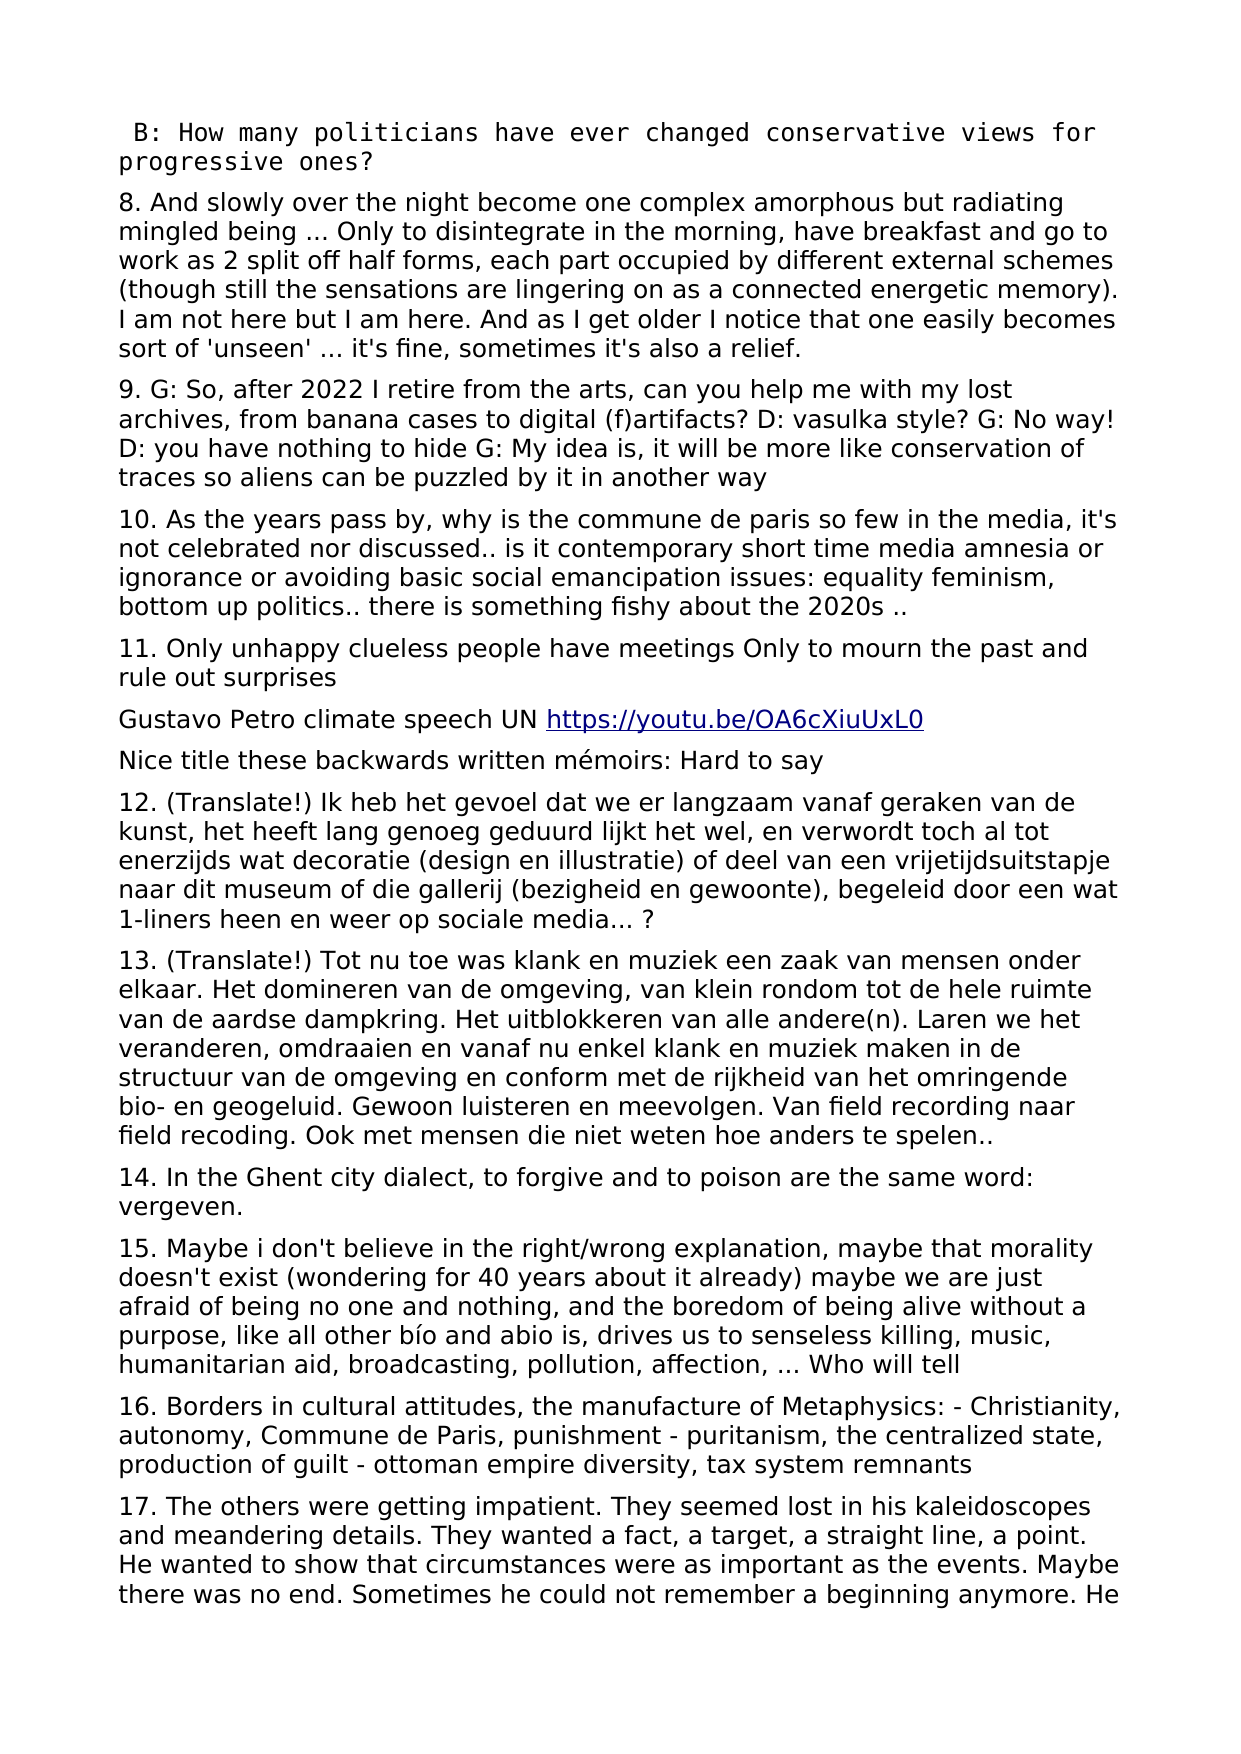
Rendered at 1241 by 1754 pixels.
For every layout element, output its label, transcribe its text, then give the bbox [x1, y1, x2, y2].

text 12. (Translate!) Ik heb het gevoel dat we er langzaam vanaf geraken van de kunst, het heeft lang genoeg geduurd lijkt het wel, en verwordt toch al tot enerzijds wat decoratie (design en illustratie) of deel van een vrijetijdsuitstapje naar dit museum of die gallerij (bezigheid en gewoonte), begeleid door een wat 1-liners heen en weer op sociale media... ? [118, 788, 1122, 934]
text 13. (Translate!) Tot nu toe was klank en muziek een zaak van mensen onder elkaar. Het domineren van de omgeving, van klein rondom tot de hele ruimte van de aardse dampkring. Het uitblokkeren van alle andere(n). Laren we het veranderen, omdraaien en vanaf nu enkel klank en muziek maken in de structuur van de omgeving en conform met de rijkheid van het omringende bio- en geogeluid. Gewoon luisteren en meevolgen. Van field recording naar field recoding. Ook met mensen die niet weten hoe anders te spelen.. [118, 947, 1122, 1151]
text 11. Only unhappy clueless people have meetings Only to mourn the past and rule out surprises [118, 634, 1122, 692]
text 9. G: So, after 2022 I retire from the arts, can you help me with my lost archives, from banana cases to digital (f)artifacts? D: vasulka style? G: No way! D: you have nothing to hide G: My idea is, it will be more like conservation of traces so aliens can be puzzled by it in another way [118, 376, 1122, 492]
text B: How many politicians have ever changed conservative views for progressive ones? [118, 118, 1122, 176]
text Nice title these backwards written mémoirs: Hard to say [118, 747, 1122, 776]
text 10. As the years pass by, why is the commune de paris so few in the media, it's not celebrated nor discussed.. is it contemporary short time media amnesia or ignorance or avoiding basic social emancipation issues: equality feminism, bottom up politics.. there is something fishy about the 2020s .. [118, 505, 1122, 622]
text 8. And slowly over the night become one complex amorphous but radiating mingled being ... Only to disintegrate in the morning, have breakfast and go to work as 2 split off half forms, each part occupied by different external schemes (though still the sensations are lingering on as a connected energetic memory). I am not here but I am here. And as I get older I notice that one easily becomes sort of 'unseen' ... it's fine, sometimes it's also a relief. [118, 188, 1122, 363]
text Gustavo Petro climate speech UN https://youtu.be/OA6cXiuUxL0 [118, 705, 1122, 734]
text 15. Maybe i don't believe in the right/wrong explanation, maybe that morality doesn't exist (wondering for 40 years about it already) maybe we are just afraid of being no one and nothing, and the boredom of being alive without a purpose, like all other bío and abio is, drives us to senseless killing, music, humanitarian aid, broadcasting, pollution, affection, ... Who will tell [118, 1234, 1122, 1380]
text 16. Borders in cultural attitudes, the manufacture of Metaphysics: - Christianity, autonomy, Commune de Paris, punishment - puritanism, the centralized state, production of guilt - ottoman empire diversity, tax system remnants [118, 1392, 1122, 1480]
text 14. In the Ghent city dialect, to forgive and to poison are the same word: vergeven. [118, 1163, 1122, 1222]
text 17. The others were getting impatient. They seemed lost in his kaleidoscopes and meandering details. They wanted a fact, a target, a straight line, a point. He wanted to show that circumstances were as important as the events. Maybe there was no end. Sometimes he could not remember a beginning anymore. He [118, 1492, 1122, 1609]
